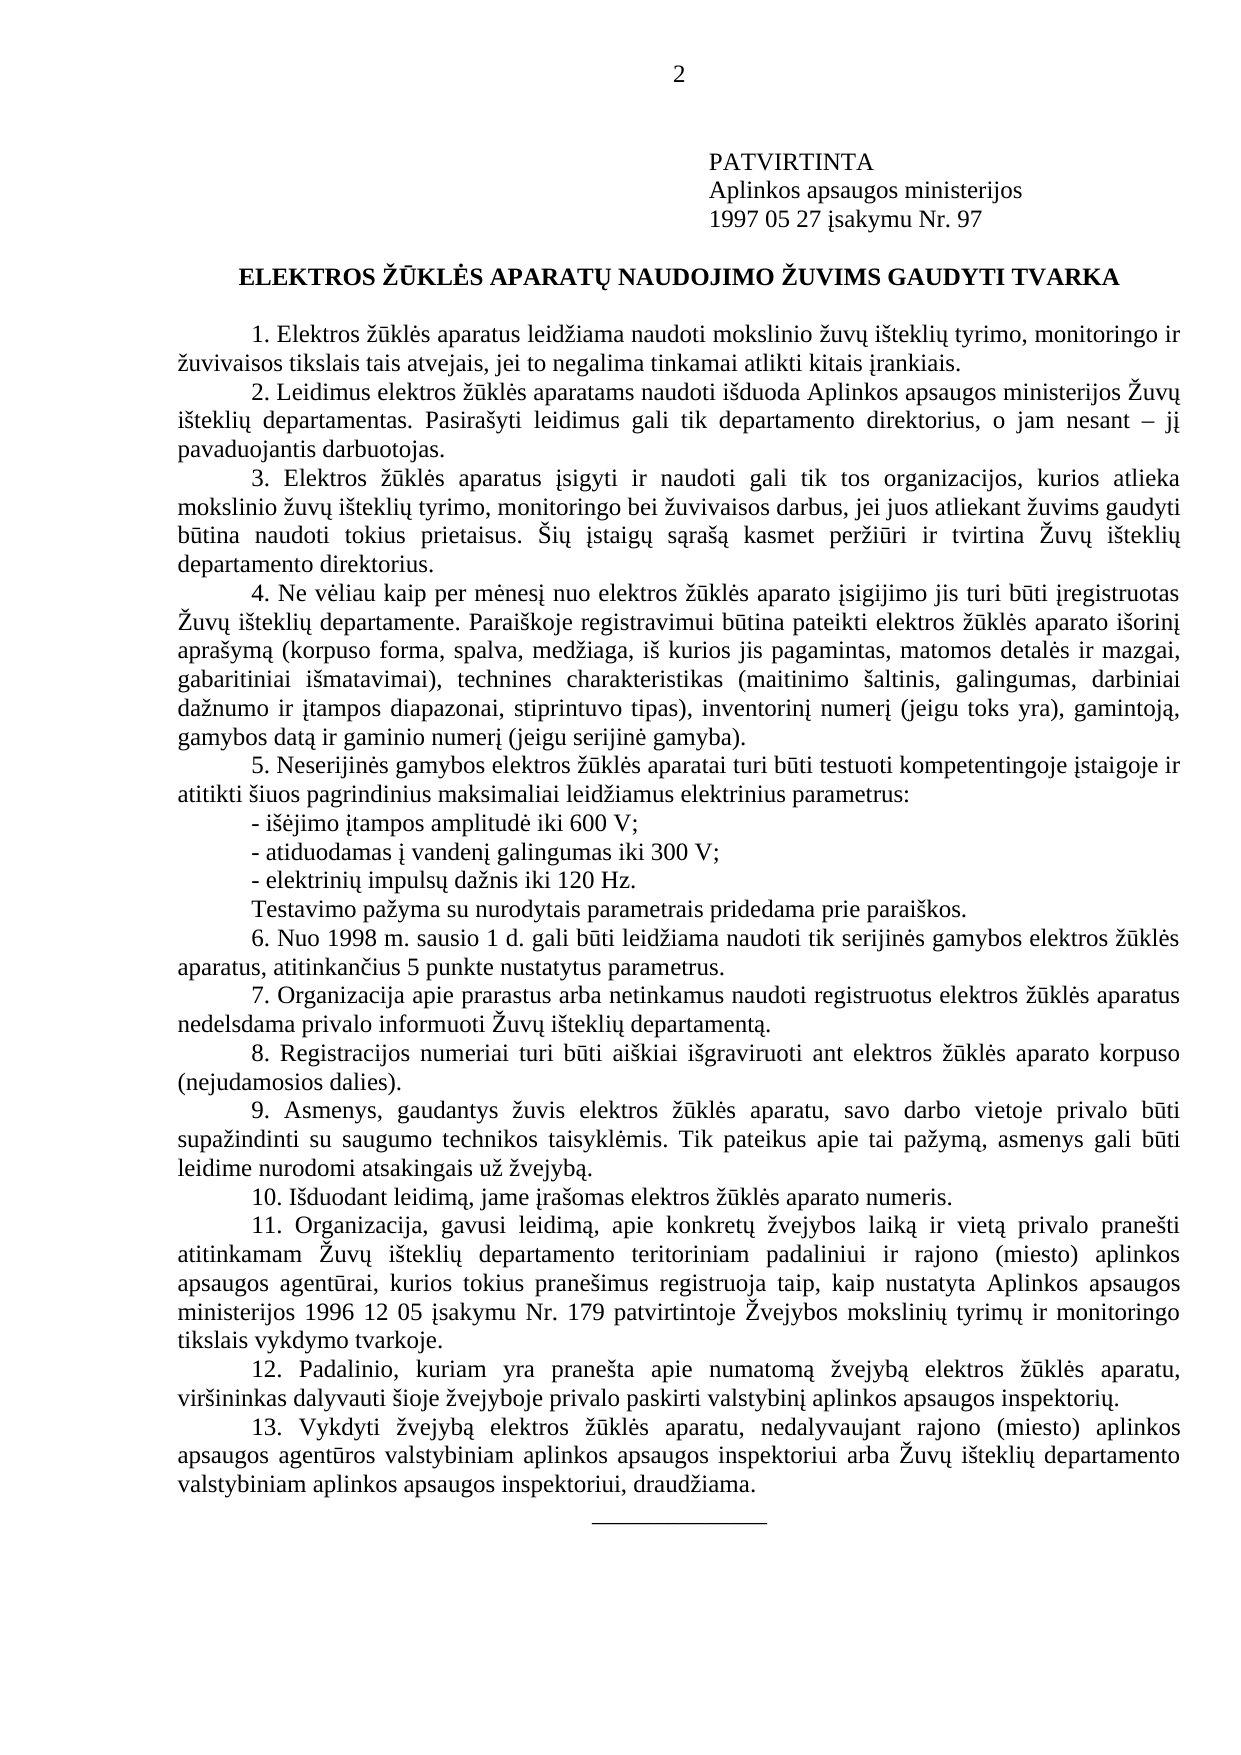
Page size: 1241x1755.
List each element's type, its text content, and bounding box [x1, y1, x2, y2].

text ______________ [177, 1498, 1181, 1527]
text 9. Asmenys, gaudantys žuvis elektros žūklės aparatu, savo darbo vietoje privalo būti supažindinti su saugumo technikos taisyklėmis. Tik pateikus apie tai pažymą, asmenys gali būti leidime nurodomi atsakingais už žvejybą. [177, 1096, 1181, 1182]
text Testavimo pažyma su nurodytais parametrais pridedama prie paraiškos. [177, 894, 1181, 923]
text - išėjimo įtampos amplitudė iki 600 V; [177, 808, 1181, 837]
text 7. Organizacija apie prarastus arba netinkamus naudoti registruotus elektros žūklės aparatus nedelsdama privalo informuoti Žuvų išteklių departamentą. [177, 981, 1181, 1038]
text - elektrinių impulsų dažnis iki 120 Hz. [177, 866, 1181, 894]
text Aplinkos apsaugos ministerijos [177, 176, 1181, 204]
text PATVIRTINTA [177, 147, 1181, 176]
text Elektros žūklės aparatų naudojimo žuvims gaudyti TVARKA [177, 262, 1181, 291]
text 4. Ne vėliau kaip per mėnesį nuo elektros žūklės aparato įsigijimo jis turi būti įregistruotas Žuvų išteklių departamente. Paraiškoje registravimui būtina pateikti elektros žūklės aparato išorinį aprašymą (korpuso forma, spalva, medžiaga, iš kurios jis pagamintas, matomos detalės ir mazgai, gabaritiniai išmatavimai), technines charakteristikas (maitinimo šaltinis, galingumas, darbiniai dažnumo ir įtampos diapazonai, stiprintuvo tipas), inventorinį numerį (jeigu toks yra), gamintoją, gamybos datą ir gaminio numerį (jeigu serijinė gamyba). [177, 578, 1181, 751]
text 8. Registracijos numeriai turi būti aiškiai išgraviruoti ant elektros žūklės aparato korpuso (nejudamosios dalies). [177, 1038, 1181, 1096]
text 11. Organizacija, gavusi leidimą, apie konkretų žvejybos laiką ir vietą privalo pranešti atitinkamam Žuvų išteklių departamento teritoriniam padaliniui ir rajono (miesto) aplinkos apsaugos agentūrai, kurios tokius pranešimus registruoja taip, kaip nustatyta Aplinkos apsaugos ministerijos 1996 12 05 įsakymu Nr. 179 patvirtintoje Žvejybos mokslinių tyrimų ir monitoringo tikslais vykdymo tvarkoje. [177, 1211, 1181, 1354]
text 10. Išduodant leidimą, jame įrašomas elektros žūklės aparato numeris. [177, 1182, 1181, 1211]
text 13. Vykdyti žvejybą elektros žūklės aparatu, nedalyvaujant rajono (miesto) aplinkos apsaugos agentūros valstybiniam aplinkos apsaugos inspektoriui arba Žuvų išteklių departamento valstybiniam aplinkos apsaugos inspektoriui, draudžiama. [177, 1412, 1181, 1498]
text - atiduodamas į vandenį galingumas iki 300 V; [177, 837, 1181, 866]
text 2. Leidimus elektros žūklės aparatams naudoti išduoda Aplinkos apsaugos ministerijos Žuvų išteklių departamentas. Pasirašyti leidimus gali tik departamento direktorius, o jam nesant – jį pavaduojantis darbuotojas. [177, 377, 1181, 463]
text 5. Neserijinės gamybos elektros žūklės aparatai turi būti testuoti kompetentingoje įstaigoje ir atitikti šiuos pagrindinius maksimaliai leidžiamus elektrinius parametrus: [177, 751, 1181, 808]
text 1997 05 27 įsakymu Nr. 97 [177, 204, 1181, 233]
text 6. Nuo 1998 m. sausio 1 d. gali būti leidžiama naudoti tik serijinės gamybos elektros žūklės aparatus, atitinkančius 5 punkte nustatytus parametrus. [177, 923, 1181, 981]
text 3. Elektros žūklės aparatus įsigyti ir naudoti gali tik tos organizacijos, kurios atlieka mokslinio žuvų išteklių tyrimo, monitoringo bei žuvivaisos darbus, jei juos atliekant žuvims gaudyti būtina naudoti tokius prietaisus. Šių įstaigų sąrašą kasmet peržiūri ir tvirtina Žuvų išteklių departamento direktorius. [177, 463, 1181, 578]
text 1. Elektros žūklės aparatus leidžiama naudoti mokslinio žuvų išteklių tyrimo, monitoringo ir žuvivaisos tikslais tais atvejais, jei to negalima tinkamai atlikti kitais įrankiais. [177, 319, 1181, 377]
text 12. Padalinio, kuriam yra pranešta apie numatomą žvejybą elektros žūklės aparatu, viršininkas dalyvauti šioje žvejyboje privalo paskirti valstybinį aplinkos apsaugos inspektorių. [177, 1354, 1181, 1412]
